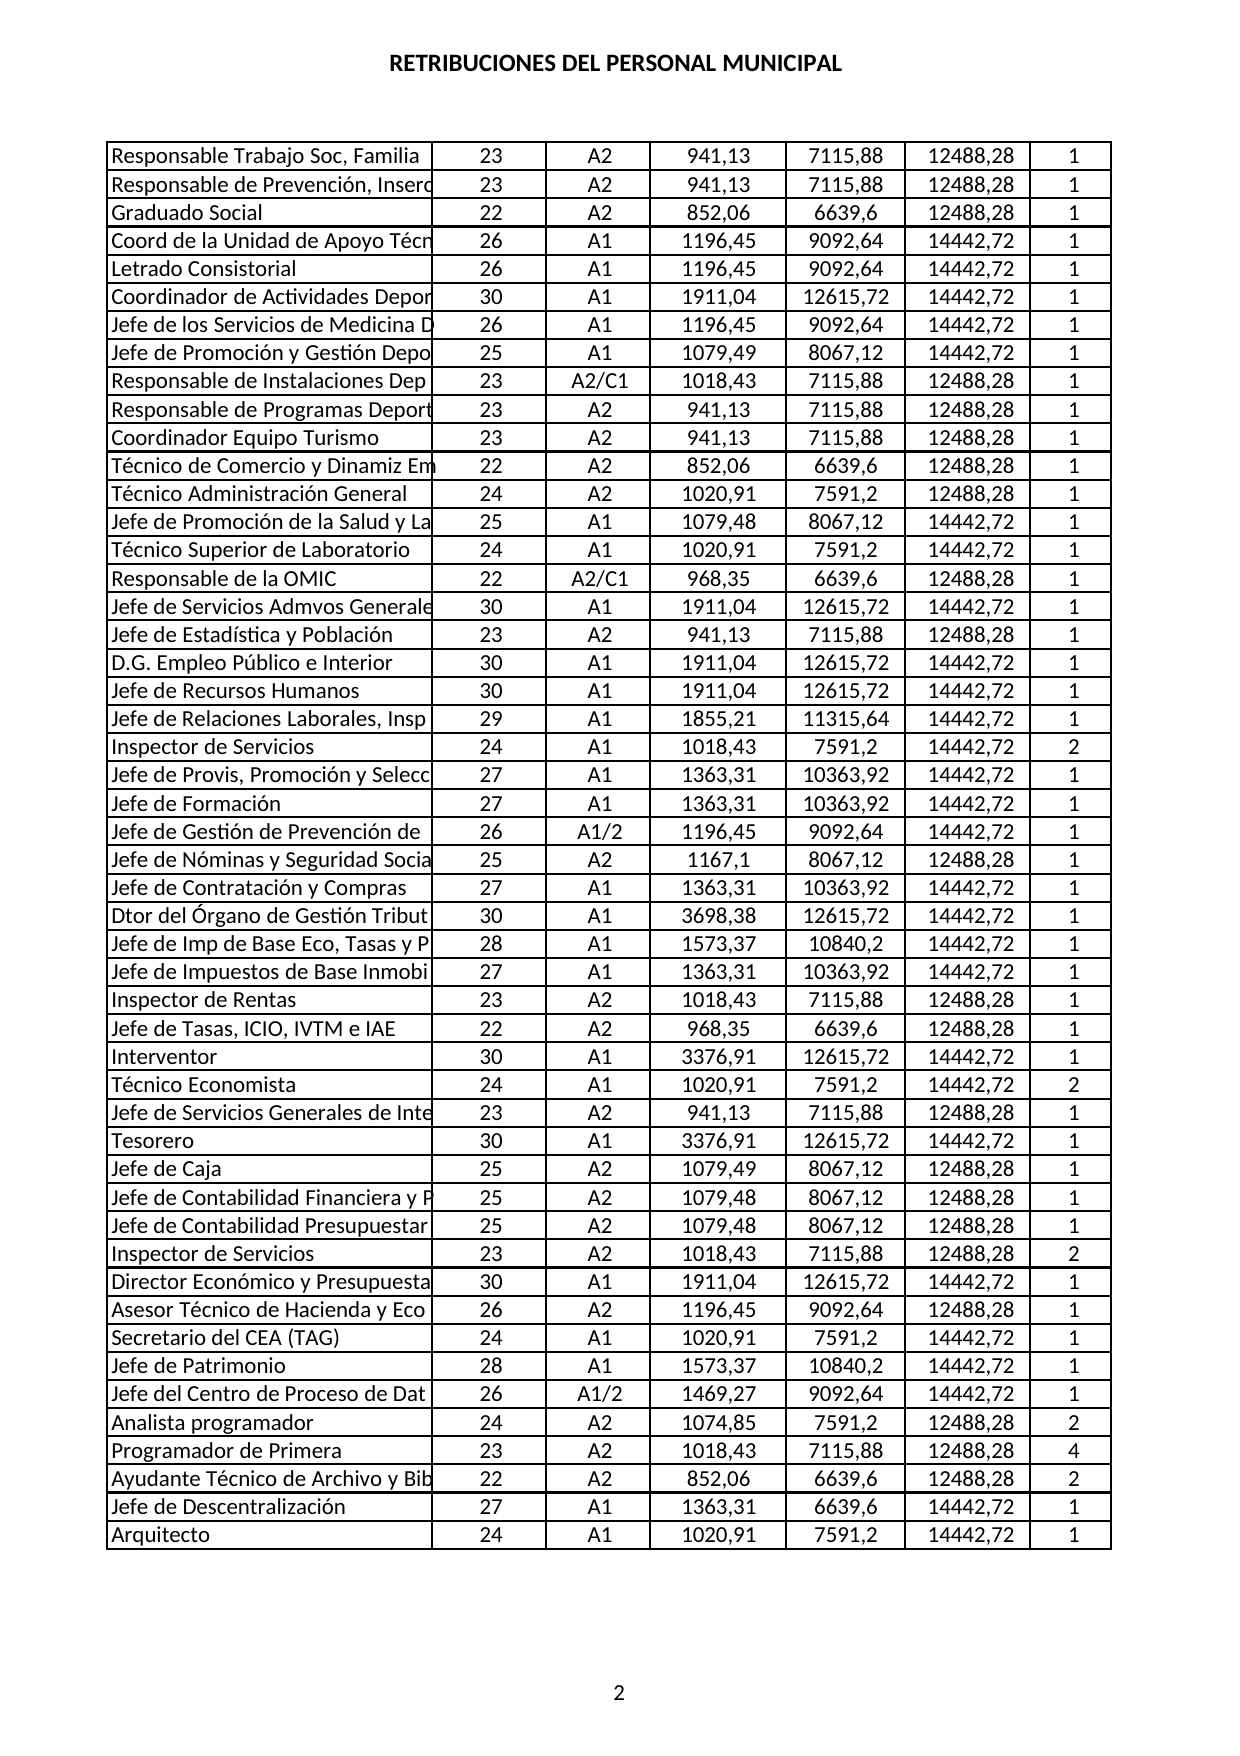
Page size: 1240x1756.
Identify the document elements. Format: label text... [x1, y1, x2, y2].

table_cell 1020,91 [651, 481, 785, 507]
table_cell 10363,92 [787, 959, 904, 985]
table_cell A1 [547, 734, 649, 760]
table_cell Coord de la Unidad de Apoyo Técn [108, 228, 431, 253]
table_cell A2 [547, 846, 649, 872]
table_cell A1 [547, 1043, 649, 1069]
table_cell Coordinador de Actividades Depor [108, 284, 431, 310]
table_header 1 [1031, 143, 1110, 169]
table_cell Letrado Consistorial [108, 256, 431, 282]
table_cell 12488,28 [906, 1184, 1029, 1210]
table_cell 14442,72 [906, 931, 1029, 957]
table_cell 1018,43 [651, 987, 785, 1013]
table_cell A1 [547, 1353, 649, 1379]
table_cell 26 [433, 256, 545, 282]
table_cell 27 [433, 1494, 545, 1519]
table_cell 2 [1031, 1465, 1110, 1491]
table_cell 23 [433, 1240, 545, 1266]
table_cell 14442,72 [906, 1325, 1029, 1351]
table_cell 30 [433, 1043, 545, 1069]
table_cell A2 [547, 1240, 649, 1266]
table_cell 10363,92 [787, 875, 904, 901]
table_cell 14442,72 [906, 1043, 1029, 1069]
table_cell Dtor del Órgano de Gestión Tribut [108, 903, 431, 929]
table_cell Técnico de Comercio y Dinamiz Em [108, 453, 431, 478]
table_cell 14442,72 [906, 1353, 1029, 1379]
table_cell Jefe de Contabilidad Presupuestar [108, 1212, 431, 1238]
table_cell A1 [547, 650, 649, 676]
table_cell 8067,12 [787, 1212, 904, 1238]
table_cell 3698,38 [651, 903, 785, 929]
table_cell 22 [433, 1465, 545, 1491]
table_cell 9092,64 [787, 1297, 904, 1323]
table_cell 14442,72 [906, 1381, 1029, 1407]
table_cell 1 [1031, 1522, 1110, 1548]
table_cell 1020,91 [651, 537, 785, 563]
table_cell A1 [547, 959, 649, 985]
table_cell 10840,2 [787, 1353, 904, 1379]
table_cell Jefe de Relaciones Laborales, Insp [108, 706, 431, 732]
table_cell 6639,6 [787, 199, 904, 225]
table_cell 6639,6 [787, 1465, 904, 1491]
table_cell 8067,12 [787, 1156, 904, 1182]
table_cell 1 [1031, 396, 1110, 422]
table_cell 1 [1031, 481, 1110, 507]
table_cell A2 [547, 453, 649, 478]
table_cell 1469,27 [651, 1381, 785, 1407]
table_cell 14442,72 [906, 340, 1029, 366]
table_cell 30 [433, 593, 545, 619]
table_cell 23 [433, 368, 545, 394]
table_cell 1 [1031, 1353, 1110, 1379]
table_cell 14442,72 [906, 734, 1029, 760]
table_cell 26 [433, 1381, 545, 1407]
table_cell 12615,72 [787, 1043, 904, 1069]
table_cell 4 [1031, 1437, 1110, 1463]
table_cell Inspector de Servicios [108, 1240, 431, 1266]
table_cell 1911,04 [651, 284, 785, 310]
table_cell 1 [1031, 706, 1110, 732]
table_cell 1 [1031, 818, 1110, 844]
table_cell 12488,28 [906, 396, 1029, 422]
table_cell Jefe de Servicios Admvos Generale [108, 593, 431, 619]
table_cell 14442,72 [906, 1128, 1029, 1154]
table_cell 1 [1031, 650, 1110, 676]
table_cell 1855,21 [651, 706, 785, 732]
table_cell 7591,2 [787, 1522, 904, 1548]
table_cell 14442,72 [906, 1269, 1029, 1294]
table_header A2 [547, 143, 649, 169]
table_cell Jefe de los Servicios de Medicina D [108, 312, 431, 338]
table_cell 1079,48 [651, 1212, 785, 1238]
table_cell Ayudante Técnico de Archivo y Bib [108, 1465, 431, 1491]
table_cell 10363,92 [787, 762, 904, 788]
table_cell A1 [547, 1522, 649, 1548]
table_cell 12488,28 [906, 1409, 1029, 1435]
table_cell A1 [547, 875, 649, 901]
table_cell 12488,28 [906, 1465, 1029, 1491]
table_cell A2 [547, 1100, 649, 1126]
table_cell 1363,31 [651, 1494, 785, 1519]
table_cell 3376,91 [651, 1128, 785, 1154]
table_header 7115,88 [787, 143, 904, 169]
table_cell 1 [1031, 987, 1110, 1013]
table_cell 25 [433, 1184, 545, 1210]
table_header Responsable Trabajo Soc, Familia [108, 143, 431, 169]
table_cell 24 [433, 481, 545, 507]
table_cell 1573,37 [651, 931, 785, 957]
table_cell 28 [433, 931, 545, 957]
table_cell 2 [1031, 734, 1110, 760]
table_cell 25 [433, 1212, 545, 1238]
table_cell 14442,72 [906, 762, 1029, 788]
table_cell 12615,72 [787, 1128, 904, 1154]
table_header 23 [433, 143, 545, 169]
table_cell 941,13 [651, 424, 785, 450]
table_cell 22 [433, 1015, 545, 1041]
table_cell 23 [433, 1100, 545, 1126]
table_cell 12488,28 [906, 987, 1029, 1013]
table_cell 23 [433, 396, 545, 422]
table_cell Técnico Economista [108, 1071, 431, 1097]
table_cell 30 [433, 284, 545, 310]
table_cell 1196,45 [651, 312, 785, 338]
table_cell 1 [1031, 903, 1110, 929]
table_cell 1018,43 [651, 1437, 785, 1463]
table_cell 26 [433, 818, 545, 844]
table_cell 7115,88 [787, 621, 904, 647]
table_cell 14442,72 [906, 284, 1029, 310]
table_cell Jefe de Imp de Base Eco, Tasas y P [108, 931, 431, 957]
table_cell 14442,72 [906, 256, 1029, 282]
table_cell 23 [433, 621, 545, 647]
table_cell 1079,49 [651, 340, 785, 366]
table_cell Jefe de Contabilidad Financiera y P [108, 1184, 431, 1210]
table_cell 1196,45 [651, 818, 785, 844]
table_cell 6639,6 [787, 453, 904, 478]
table_cell 28 [433, 1353, 545, 1379]
table_cell 24 [433, 1522, 545, 1548]
table_cell A2 [547, 1409, 649, 1435]
table_cell 12488,28 [906, 424, 1029, 450]
table_cell 1079,49 [651, 1156, 785, 1182]
table_header 12488,28 [906, 143, 1029, 169]
table_cell 852,06 [651, 453, 785, 478]
table_cell 1911,04 [651, 678, 785, 704]
table_cell 1 [1031, 453, 1110, 478]
table_cell Jefe del Centro de Proceso de Dat [108, 1381, 431, 1407]
table_cell A2 [547, 481, 649, 507]
table_cell 12615,72 [787, 593, 904, 619]
table_cell 1363,31 [651, 875, 785, 901]
table_cell A1/2 [547, 1381, 649, 1407]
table_cell 1018,43 [651, 1240, 785, 1266]
table_cell A1 [547, 762, 649, 788]
table_cell 1196,45 [651, 1297, 785, 1323]
table_cell 1020,91 [651, 1071, 785, 1097]
table_cell 14442,72 [906, 593, 1029, 619]
table_cell 23 [433, 1437, 545, 1463]
table_cell Arquitecto [108, 1522, 431, 1548]
table_cell D.G. Empleo Público e Interior [108, 650, 431, 676]
table_cell A1 [547, 509, 649, 535]
table_cell 1 [1031, 340, 1110, 366]
table_cell Jefe de Patrimonio [108, 1353, 431, 1379]
table_cell Programador de Primera [108, 1437, 431, 1463]
table_cell A2 [547, 1184, 649, 1210]
table_cell A1 [547, 678, 649, 704]
table_cell A1 [547, 1494, 649, 1519]
table_cell 1079,48 [651, 509, 785, 535]
table_cell 24 [433, 734, 545, 760]
table_cell A2 [547, 1437, 649, 1463]
table_cell A1 [547, 706, 649, 732]
table_cell 1 [1031, 1184, 1110, 1210]
table_cell 1911,04 [651, 1269, 785, 1294]
table_cell 7591,2 [787, 1325, 904, 1351]
table_cell 1 [1031, 228, 1110, 253]
table_cell 9092,64 [787, 818, 904, 844]
table_cell 7115,88 [787, 1240, 904, 1266]
table_cell 1020,91 [651, 1522, 785, 1548]
table_cell Jefe de Promoción de la Salud y La [108, 509, 431, 535]
table_cell 7115,88 [787, 396, 904, 422]
table_cell 1196,45 [651, 228, 785, 253]
table_cell Técnico Superior de Laboratorio [108, 537, 431, 563]
table_cell 26 [433, 312, 545, 338]
table_cell 968,35 [651, 565, 785, 591]
table_cell 1 [1031, 846, 1110, 872]
table_cell 1 [1031, 1156, 1110, 1182]
table_cell 24 [433, 1325, 545, 1351]
table_cell 1 [1031, 1015, 1110, 1041]
table_cell 9092,64 [787, 1381, 904, 1407]
table_cell A1 [547, 340, 649, 366]
table_cell 14442,72 [906, 650, 1029, 676]
table_cell 30 [433, 650, 545, 676]
table_cell 7591,2 [787, 734, 904, 760]
table_cell 941,13 [651, 171, 785, 197]
table_cell Coordinador Equipo Turismo [108, 424, 431, 450]
table_cell Inspector de Servicios [108, 734, 431, 760]
table_cell 25 [433, 340, 545, 366]
table_cell Jefe de Impuestos de Base Inmobi [108, 959, 431, 985]
table_cell Jefe de Nóminas y Seguridad Socia [108, 846, 431, 872]
table_cell 1 [1031, 1297, 1110, 1323]
table_cell Jefe de Provis, Promoción y Selecc [108, 762, 431, 788]
table_cell Responsable de la OMIC [108, 565, 431, 591]
table_cell 30 [433, 678, 545, 704]
table_cell 1 [1031, 593, 1110, 619]
table_cell 30 [433, 903, 545, 929]
table_cell 25 [433, 846, 545, 872]
table_cell Analista programador [108, 1409, 431, 1435]
table_cell 941,13 [651, 396, 785, 422]
table_cell 6639,6 [787, 565, 904, 591]
table_cell 14442,72 [906, 312, 1029, 338]
table_cell 1 [1031, 199, 1110, 225]
table_cell 1 [1031, 1212, 1110, 1238]
table_cell 1018,43 [651, 368, 785, 394]
table_cell 22 [433, 565, 545, 591]
table_cell 6639,6 [787, 1015, 904, 1041]
table_cell 1 [1031, 1269, 1110, 1294]
table_cell 941,13 [651, 621, 785, 647]
table_cell 1911,04 [651, 593, 785, 619]
table_cell 25 [433, 509, 545, 535]
table_cell 25 [433, 1156, 545, 1182]
table_cell 30 [433, 1128, 545, 1154]
table_cell 1 [1031, 959, 1110, 985]
table_cell 12488,28 [906, 453, 1029, 478]
table_cell Director Económico y Presupuesta [108, 1269, 431, 1294]
table_cell 1 [1031, 678, 1110, 704]
table_cell 12488,28 [906, 846, 1029, 872]
table_cell 1573,37 [651, 1353, 785, 1379]
table_cell 27 [433, 762, 545, 788]
table_cell 7115,88 [787, 424, 904, 450]
table_cell A2 [547, 171, 649, 197]
table_cell 12488,28 [906, 1156, 1029, 1182]
table_cell 27 [433, 875, 545, 901]
table_cell 26 [433, 1297, 545, 1323]
table_cell 1 [1031, 424, 1110, 450]
table_cell A2 [547, 1156, 649, 1182]
table_cell 1363,31 [651, 790, 785, 816]
table_cell 1 [1031, 790, 1110, 816]
table_cell 9092,64 [787, 312, 904, 338]
table_cell 14442,72 [906, 678, 1029, 704]
table_cell Jefe de Servicios Generales de Inte [108, 1100, 431, 1126]
table_cell 23 [433, 424, 545, 450]
table_cell 1 [1031, 565, 1110, 591]
table_cell Graduado Social [108, 199, 431, 225]
table_cell Jefe de Caja [108, 1156, 431, 1182]
table_header 941,13 [651, 143, 785, 169]
table_cell 1 [1031, 312, 1110, 338]
table_cell 14442,72 [906, 1071, 1029, 1097]
table_cell A1 [547, 312, 649, 338]
table_cell 12615,72 [787, 650, 904, 676]
table_cell Jefe de Estadística y Población [108, 621, 431, 647]
table_cell Secretario del CEA (TAG) [108, 1325, 431, 1351]
table_cell Jefe de Formación [108, 790, 431, 816]
table_cell 12488,28 [906, 1100, 1029, 1126]
table_cell Inspector de Rentas [108, 987, 431, 1013]
table_cell Jefe de Promoción y Gestión Depo [108, 340, 431, 366]
table_cell 7591,2 [787, 481, 904, 507]
table_cell Jefe de Recursos Humanos [108, 678, 431, 704]
table_cell 12488,28 [906, 368, 1029, 394]
table_cell Responsable de Prevención, Inserc [108, 171, 431, 197]
table_cell 1 [1031, 1381, 1110, 1407]
table_cell 14442,72 [906, 959, 1029, 985]
table_cell 7591,2 [787, 537, 904, 563]
table_cell 7115,88 [787, 1100, 904, 1126]
table_cell Técnico Administración General [108, 481, 431, 507]
table_cell A1 [547, 931, 649, 957]
table_cell 2 [1031, 1071, 1110, 1097]
table_cell 12488,28 [906, 1297, 1029, 1323]
table_cell 1 [1031, 1494, 1110, 1519]
table_cell A1 [547, 228, 649, 253]
table_cell 14442,72 [906, 509, 1029, 535]
table_cell 14442,72 [906, 903, 1029, 929]
table_cell A2 [547, 621, 649, 647]
table_cell Responsable de Programas Deport [108, 396, 431, 422]
table_cell 1363,31 [651, 762, 785, 788]
table_cell 1018,43 [651, 734, 785, 760]
table_cell 1 [1031, 1128, 1110, 1154]
table_cell 1 [1031, 256, 1110, 282]
table_cell 1167,1 [651, 846, 785, 872]
table_cell 1 [1031, 762, 1110, 788]
table_cell 23 [433, 987, 545, 1013]
table_cell Asesor Técnico de Hacienda y Eco [108, 1297, 431, 1323]
table_cell A1 [547, 1071, 649, 1097]
table_cell A2 [547, 199, 649, 225]
table_cell 12615,72 [787, 1269, 904, 1294]
table_cell 11315,64 [787, 706, 904, 732]
table_cell 12488,28 [906, 481, 1029, 507]
table_cell 1 [1031, 171, 1110, 197]
table_cell A2 [547, 1015, 649, 1041]
table_cell 7591,2 [787, 1071, 904, 1097]
table_cell 8067,12 [787, 846, 904, 872]
table_cell 12615,72 [787, 903, 904, 929]
table_cell 1079,48 [651, 1184, 785, 1210]
table_cell 1911,04 [651, 650, 785, 676]
table_cell 12488,28 [906, 1437, 1029, 1463]
table_cell A2 [547, 1465, 649, 1491]
table_cell 29 [433, 706, 545, 732]
table_cell 10363,92 [787, 790, 904, 816]
table_cell 26 [433, 228, 545, 253]
table_cell 1 [1031, 368, 1110, 394]
table_cell A2/C1 [547, 565, 649, 591]
table_cell 14442,72 [906, 818, 1029, 844]
table_cell A1 [547, 593, 649, 619]
table_cell 7115,88 [787, 171, 904, 197]
table_cell Interventor [108, 1043, 431, 1069]
table_cell 852,06 [651, 199, 785, 225]
table_cell 1 [1031, 509, 1110, 535]
table_cell A2 [547, 987, 649, 1013]
table_cell Tesorero [108, 1128, 431, 1154]
table_cell 3376,91 [651, 1043, 785, 1069]
table_cell 1 [1031, 1325, 1110, 1351]
table_cell A1 [547, 284, 649, 310]
table_cell A1 [547, 256, 649, 282]
table_cell 1 [1031, 284, 1110, 310]
table_cell 22 [433, 453, 545, 478]
table_cell 14442,72 [906, 537, 1029, 563]
table_cell 12488,28 [906, 621, 1029, 647]
table_cell 14442,72 [906, 1494, 1029, 1519]
table_cell 1196,45 [651, 256, 785, 282]
table_cell 8067,12 [787, 509, 904, 535]
table_cell 30 [433, 1269, 545, 1294]
table_cell 8067,12 [787, 340, 904, 366]
table_cell A2 [547, 424, 649, 450]
table_cell 2 [1031, 1409, 1110, 1435]
table_cell 23 [433, 171, 545, 197]
table_cell Jefe de Contratación y Compras [108, 875, 431, 901]
table_cell 7115,88 [787, 1437, 904, 1463]
table_cell 1 [1031, 875, 1110, 901]
table_cell 27 [433, 790, 545, 816]
table_cell Jefe de Descentralización [108, 1494, 431, 1519]
table_cell A2/C1 [547, 368, 649, 394]
table_cell 1074,85 [651, 1409, 785, 1435]
table_cell 7591,2 [787, 1409, 904, 1435]
table_cell 9092,64 [787, 228, 904, 253]
table_cell 1020,91 [651, 1325, 785, 1351]
table_cell 14442,72 [906, 228, 1029, 253]
table_cell 1 [1031, 1100, 1110, 1126]
table_cell A1/2 [547, 818, 649, 844]
table_cell A1 [547, 1128, 649, 1154]
table_cell A1 [547, 903, 649, 929]
table_cell 7115,88 [787, 368, 904, 394]
table_cell 2 [1031, 1240, 1110, 1266]
table_cell 24 [433, 537, 545, 563]
table_cell A1 [547, 1269, 649, 1294]
table_cell A2 [547, 1297, 649, 1323]
table_cell 968,35 [651, 1015, 785, 1041]
table_cell 8067,12 [787, 1184, 904, 1210]
table_cell 12488,28 [906, 171, 1029, 197]
table_cell A1 [547, 1325, 649, 1351]
table_cell 22 [433, 199, 545, 225]
table_cell 941,13 [651, 1100, 785, 1126]
table_cell 14442,72 [906, 1522, 1029, 1548]
table_cell 12488,28 [906, 1240, 1029, 1266]
table_cell Jefe de Tasas, ICIO, IVTM e IAE [108, 1015, 431, 1041]
table_cell 12615,72 [787, 678, 904, 704]
table_cell A2 [547, 1212, 649, 1238]
table_cell 12488,28 [906, 565, 1029, 591]
table_cell A1 [547, 537, 649, 563]
table_cell 9092,64 [787, 256, 904, 282]
table_cell 12488,28 [906, 1212, 1029, 1238]
table_cell 24 [433, 1409, 545, 1435]
table_cell 12488,28 [906, 1015, 1029, 1041]
table_cell 12615,72 [787, 284, 904, 310]
table_cell 6639,6 [787, 1494, 904, 1519]
table_cell 1363,31 [651, 959, 785, 985]
table_cell 10840,2 [787, 931, 904, 957]
table_cell Jefe de Gestión de Prevención de [108, 818, 431, 844]
table_cell 1 [1031, 931, 1110, 957]
table_cell 14442,72 [906, 875, 1029, 901]
table_cell 14442,72 [906, 706, 1029, 732]
table_cell 27 [433, 959, 545, 985]
table_cell A1 [547, 790, 649, 816]
table_cell 24 [433, 1071, 545, 1097]
table_cell 1 [1031, 621, 1110, 647]
table_cell Responsable de Instalaciones Dep [108, 368, 431, 394]
table_cell A2 [547, 396, 649, 422]
table_cell 852,06 [651, 1465, 785, 1491]
table_cell 7115,88 [787, 987, 904, 1013]
table_cell 14442,72 [906, 790, 1029, 816]
table_cell 12488,28 [906, 199, 1029, 225]
table_cell 1 [1031, 1043, 1110, 1069]
table_cell 1 [1031, 537, 1110, 563]
